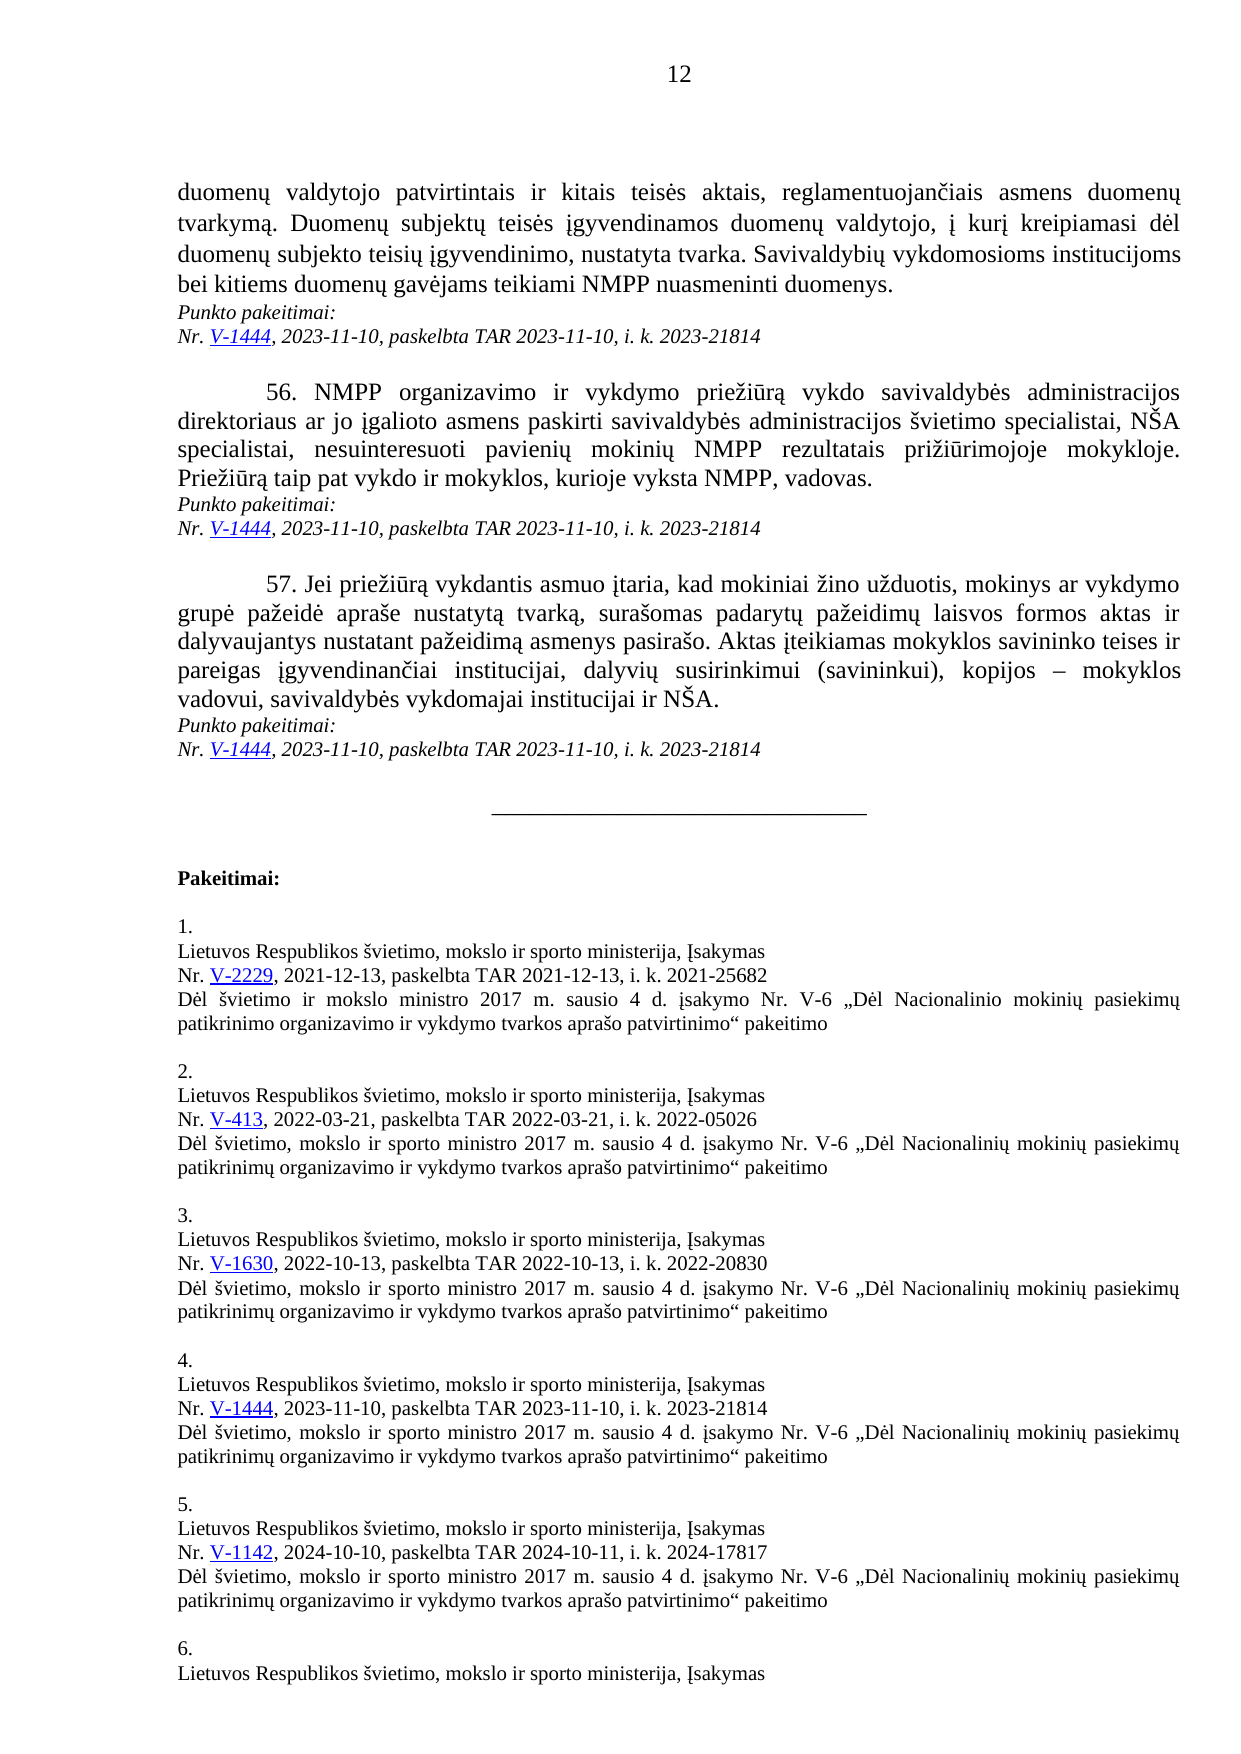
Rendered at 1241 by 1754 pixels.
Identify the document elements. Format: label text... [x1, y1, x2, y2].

text 4. [177, 1348, 1181, 1372]
text Nr. V-1630, 2022-10-13, paskelbta TAR 2022-10-13, i. k. 2022-20830 [177, 1251, 1181, 1275]
text Dėl švietimo, mokslo ir sporto ministro 2017 m. sausio 4 d. įsakymo Nr. V-6 „Dėl Nacionalinių mokinių pasiekimų patikrinimų organizavimo ir vykdymo tvarkos aprašo patvirtinimo“ pakeitimo [177, 1275, 1181, 1323]
text 3. [177, 1203, 1181, 1227]
text Nr. V-413, 2022-03-21, paskelbta TAR 2022-03-21, i. k. 2022-05026 [177, 1107, 1181, 1131]
text 56. NMPP organizavimo ir vykdymo priežiūrą vykdo savivaldybės administracijos direktoriaus ar jo įgalioto asmens paskirti savivaldybės administracijos švietimo specialistai, NŠA specialistai, nesuinteresuoti pavienių mokinių NMPP rezultatais prižiūrimojoje mokykloje. Priežiūrą taip pat vykdo ir mokyklos, kurioje vyksta NMPP, vadovas. [177, 377, 1181, 492]
text Nr. V-2229, 2021-12-13, paskelbta TAR 2021-12-13, i. k. 2021-25682 [177, 963, 1181, 987]
text Dėl švietimo, mokslo ir sporto ministro 2017 m. sausio 4 d. įsakymo Nr. V-6 „Dėl Nacionalinių mokinių pasiekimų patikrinimų organizavimo ir vykdymo tvarkos aprašo patvirtinimo“ pakeitimo [177, 1564, 1181, 1612]
text Nr. V-1444, 2023-11-10, paskelbta TAR 2023-11-10, i. k. 2023-21814 [177, 1396, 1181, 1420]
text Punkto pakeitimai: [177, 492, 1181, 516]
text Dėl švietimo, mokslo ir sporto ministro 2017 m. sausio 4 d. įsakymo Nr. V-6 „Dėl Nacionalinių mokinių pasiekimų patikrinimų organizavimo ir vykdymo tvarkos aprašo patvirtinimo“ pakeitimo [177, 1420, 1181, 1468]
text 6. [177, 1636, 1181, 1660]
text 5. [177, 1492, 1181, 1516]
text Lietuvos Respublikos švietimo, mokslo ir sporto ministerija, Įsakymas [177, 1516, 1181, 1540]
text Dėl švietimo ir mokslo ministro 2017 m. sausio 4 d. įsakymo Nr. V-6 „Dėl Nacionalinio mokinių pasiekimų patikrinimo organizavimo ir vykdymo tvarkos aprašo patvirtinimo“ pakeitimo [177, 987, 1181, 1035]
text Nr. V-1444, 2023-11-10, paskelbta TAR 2023-11-10, i. k. 2023-21814 [177, 737, 1181, 761]
text Lietuvos Respublikos švietimo, mokslo ir sporto ministerija, Įsakymas [177, 1083, 1181, 1107]
text Punkto pakeitimai: [177, 713, 1181, 737]
text Lietuvos Respublikos švietimo, mokslo ir sporto ministerija, Įsakymas [177, 1372, 1181, 1396]
text ______________________________ [177, 789, 1181, 818]
text Pakeitimai: [177, 866, 1181, 890]
text Punkto pakeitimai: [177, 300, 1181, 324]
text Nr. V-1444, 2023-11-10, paskelbta TAR 2023-11-10, i. k. 2023-21814 [177, 324, 1181, 348]
text Nr. V-1444, 2023-11-10, paskelbta TAR 2023-11-10, i. k. 2023-21814 [177, 516, 1181, 540]
text Dėl švietimo, mokslo ir sporto ministro 2017 m. sausio 4 d. įsakymo Nr. V-6 „Dėl Nacionalinių mokinių pasiekimų patikrinimų organizavimo ir vykdymo tvarkos aprašo patvirtinimo“ pakeitimo [177, 1131, 1181, 1179]
text 1. [177, 914, 1181, 938]
text Lietuvos Respublikos švietimo, mokslo ir sporto ministerija, Įsakymas [177, 1227, 1181, 1251]
text 2. [177, 1059, 1181, 1083]
text 57. Jei priežiūrą vykdantis asmuo įtaria, kad mokiniai žino užduotis, mokinys ar vykdymo grupė pažeidė apraše nustatytą tvarką, surašomas padarytų pažeidimų laisvos formos aktas ir dalyvaujantys nustatant pažeidimą asmenys pasirašo. Aktas įteikiamas mokyklos savininko teises ir pareigas įgyvendinančiai institucijai, dalyvių susirinkimui (savininkui), kopijos – mokyklos vadovui, savivaldybės vykdomajai institucijai ir NŠA. [177, 569, 1181, 713]
text Nr. V-1142, 2024-10-10, paskelbta TAR 2024-10-11, i. k. 2024-17817 [177, 1540, 1181, 1564]
text duomenų valdytojo patvirtintais ir kitais teisės aktais, reglamentuojančiais asmens duomenų tvarkymą. Duomenų subjektų teisės įgyvendinamos duomenų valdytojo, į kurį kreipiamasi dėl duomenų subjekto teisių įgyvendinimo, nustatyta tvarka. Savivaldybių vykdomosioms institucijoms bei kitiems duomenų gavėjams teikiami NMPP nuasmeninti duomenys. [177, 177, 1181, 298]
text Lietuvos Respublikos švietimo, mokslo ir sporto ministerija, Įsakymas [177, 938, 1181, 963]
text Lietuvos Respublikos švietimo, mokslo ir sporto ministerija, Įsakymas [177, 1660, 1181, 1684]
